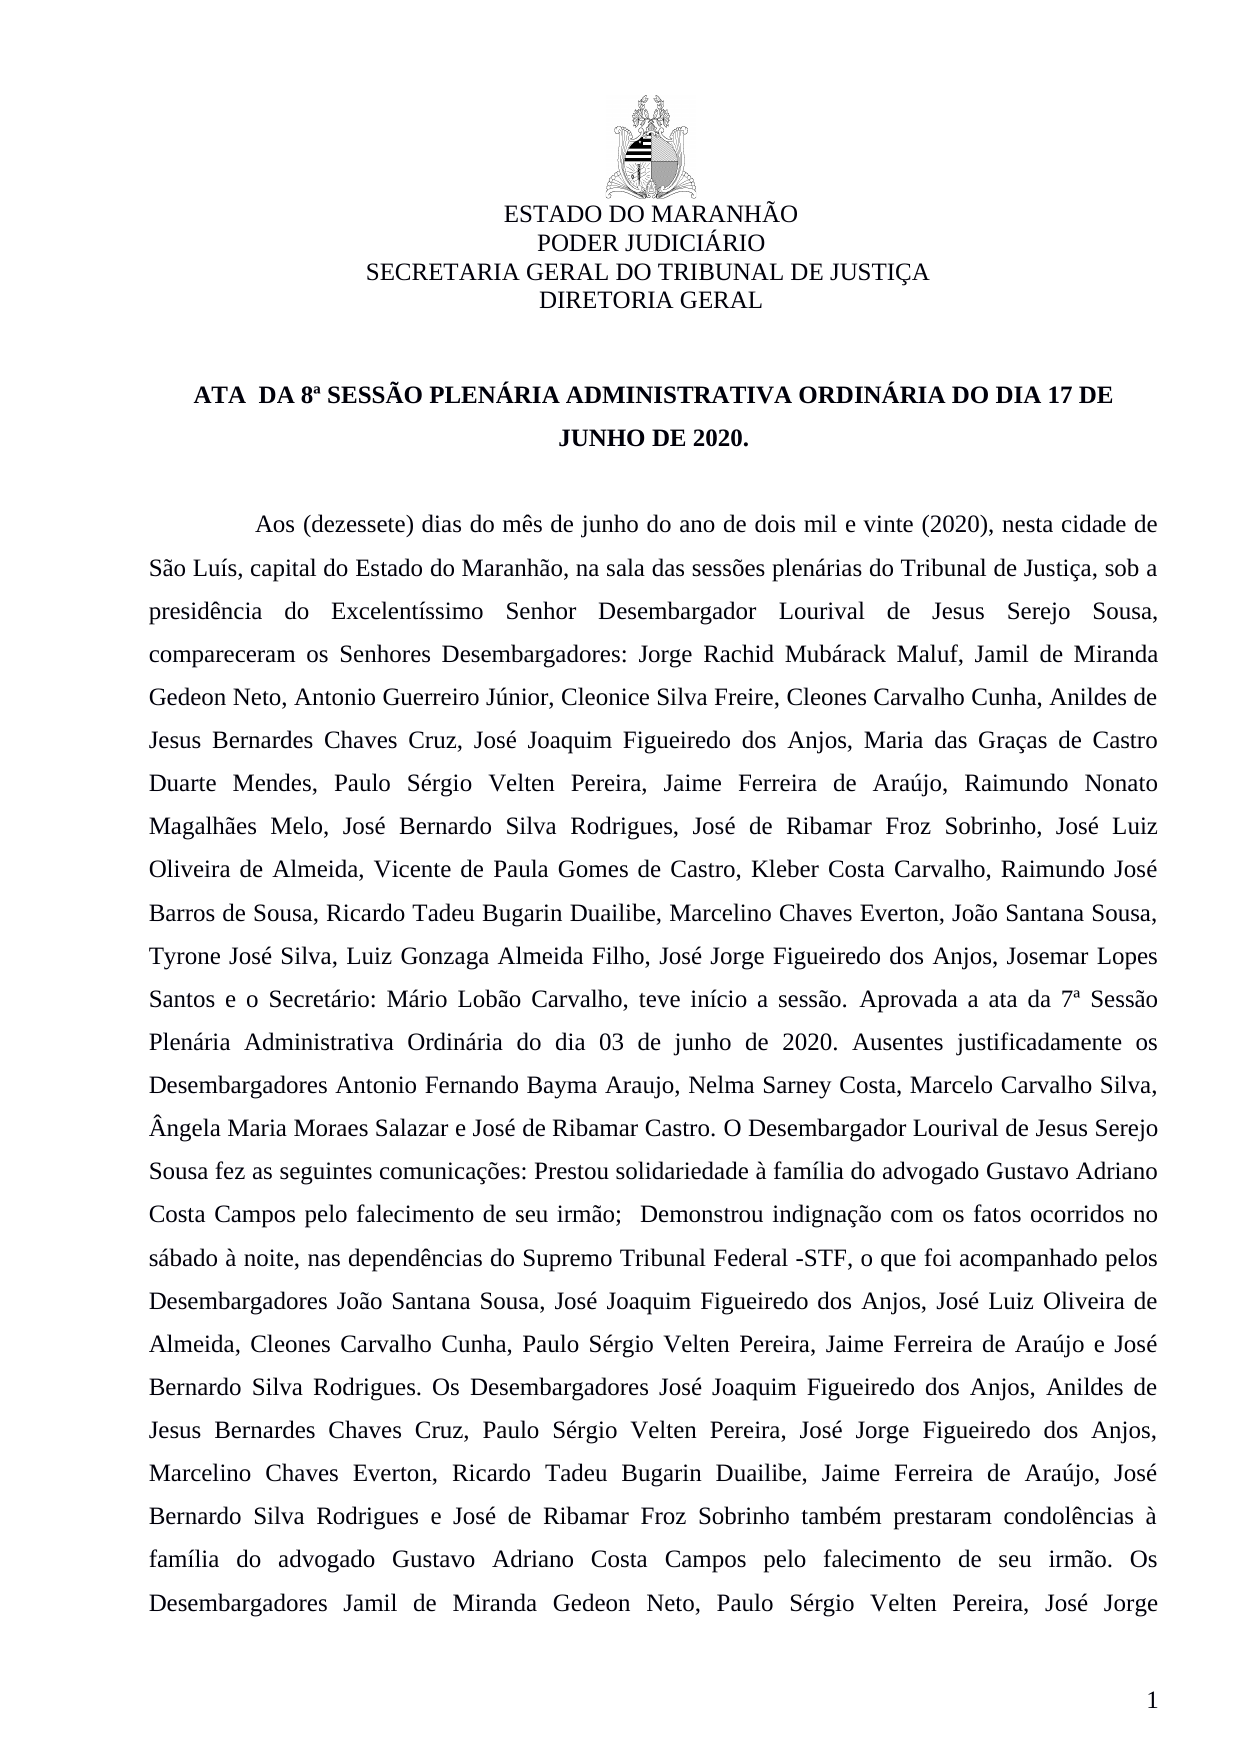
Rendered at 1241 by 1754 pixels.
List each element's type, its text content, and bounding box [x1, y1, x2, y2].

text Aos (dezessete) dias do mês de junho do ano de dois mil e vinte (2020), nesta cidade de São Luís, capital do Estado do Maranhão, na sala das sessões plenárias do Tribunal de Justiça, sob a presidência do Excelentíssimo Senhor Desembargador Lourival de Jesus Serejo Sousa, compareceram os Senhores Desembargadores: Jorge Rachid Mubárack Maluf, Jamil de Miranda Gedeon Neto, Antonio Guerreiro Júnior, Cleonice Silva Freire, Cleones Carvalho Cunha, Anildes de Jesus Bernardes Chaves Cruz, José Joaquim Figueiredo dos Anjos, Maria das Graças de Castro Duarte Mendes, Paulo Sérgio Velten Pereira, Jaime Ferreira de Araújo, Raimundo Nonato Magalhães Melo, José Bernardo Silva Rodrigues, José de Ribamar Froz Sobrinho, José Luiz Oliveira de Almeida, Vicente de Paula Gomes de Castro, Kleber Costa Carvalho, Raimundo José Barros de Sousa, Ricardo Tadeu Bugarin Duailibe, Marcelino Chaves Everton, João Santana Sousa, Tyrone José Silva, Luiz Gonzaga Almeida Filho, José Jorge Figueiredo dos Anjos, Josemar Lopes Santos e o Secretário: Mário Lobão Carvalho, teve início a sessão. Aprovada a ata da 7ª Sessão Plenária Administrativa Ordinária do dia 03 de junho de 2020. Ausentes justificadamente os Desembargadores Antonio Fernando Bayma Araujo, Nelma Sarney Costa, Marcelo Carvalho Silva, Ângela Maria Moraes Salazar e José de Ribamar Castro. O Desembargador Lourival de Jesus Serejo Sousa fez as seguintes comunicações: Prestou solidariedade à família do advogado Gustavo Adriano Costa Campos pelo falecimento de seu irmão; Demonstrou indignação com os fatos ocorridos no sábado à noite, nas dependências do Supremo Tribunal Federal -STF, o que foi acompanhado pelos Desembargadores João Santana Sousa, José Joaquim Figueiredo dos Anjos, José Luiz Oliveira de Almeida, Cleones Carvalho Cunha, Paulo Sérgio Velten Pereira, Jaime Ferreira de Araújo e José Bernardo Silva Rodrigues. Os Desembargadores José Joaquim Figueiredo dos Anjos, Anildes de Jesus Bernardes Chaves Cruz, Paulo Sérgio Velten Pereira, José Jorge Figueiredo dos Anjos, Marcelino Chaves Everton, Ricardo Tadeu Bugarin Duailibe, Jaime Ferreira de Araújo, José Bernardo Silva Rodrigues e José de Ribamar Froz Sobrinho também prestaram condolências à família do advogado Gustavo Adriano Costa Campos pelo falecimento de seu irmão. Os Desembargadores Jamil de Miranda Gedeon Neto, Paulo Sérgio Velten Pereira, José Jorge [148, 509, 1159, 1616]
picture [605, 95, 697, 199]
text ATA DA 8ª SESSÃO PLENÁRIA ADMINISTRATIVA ORDINÁRIA DO DIA 17 DE JUNHO DE 2020. [148, 380, 1159, 452]
